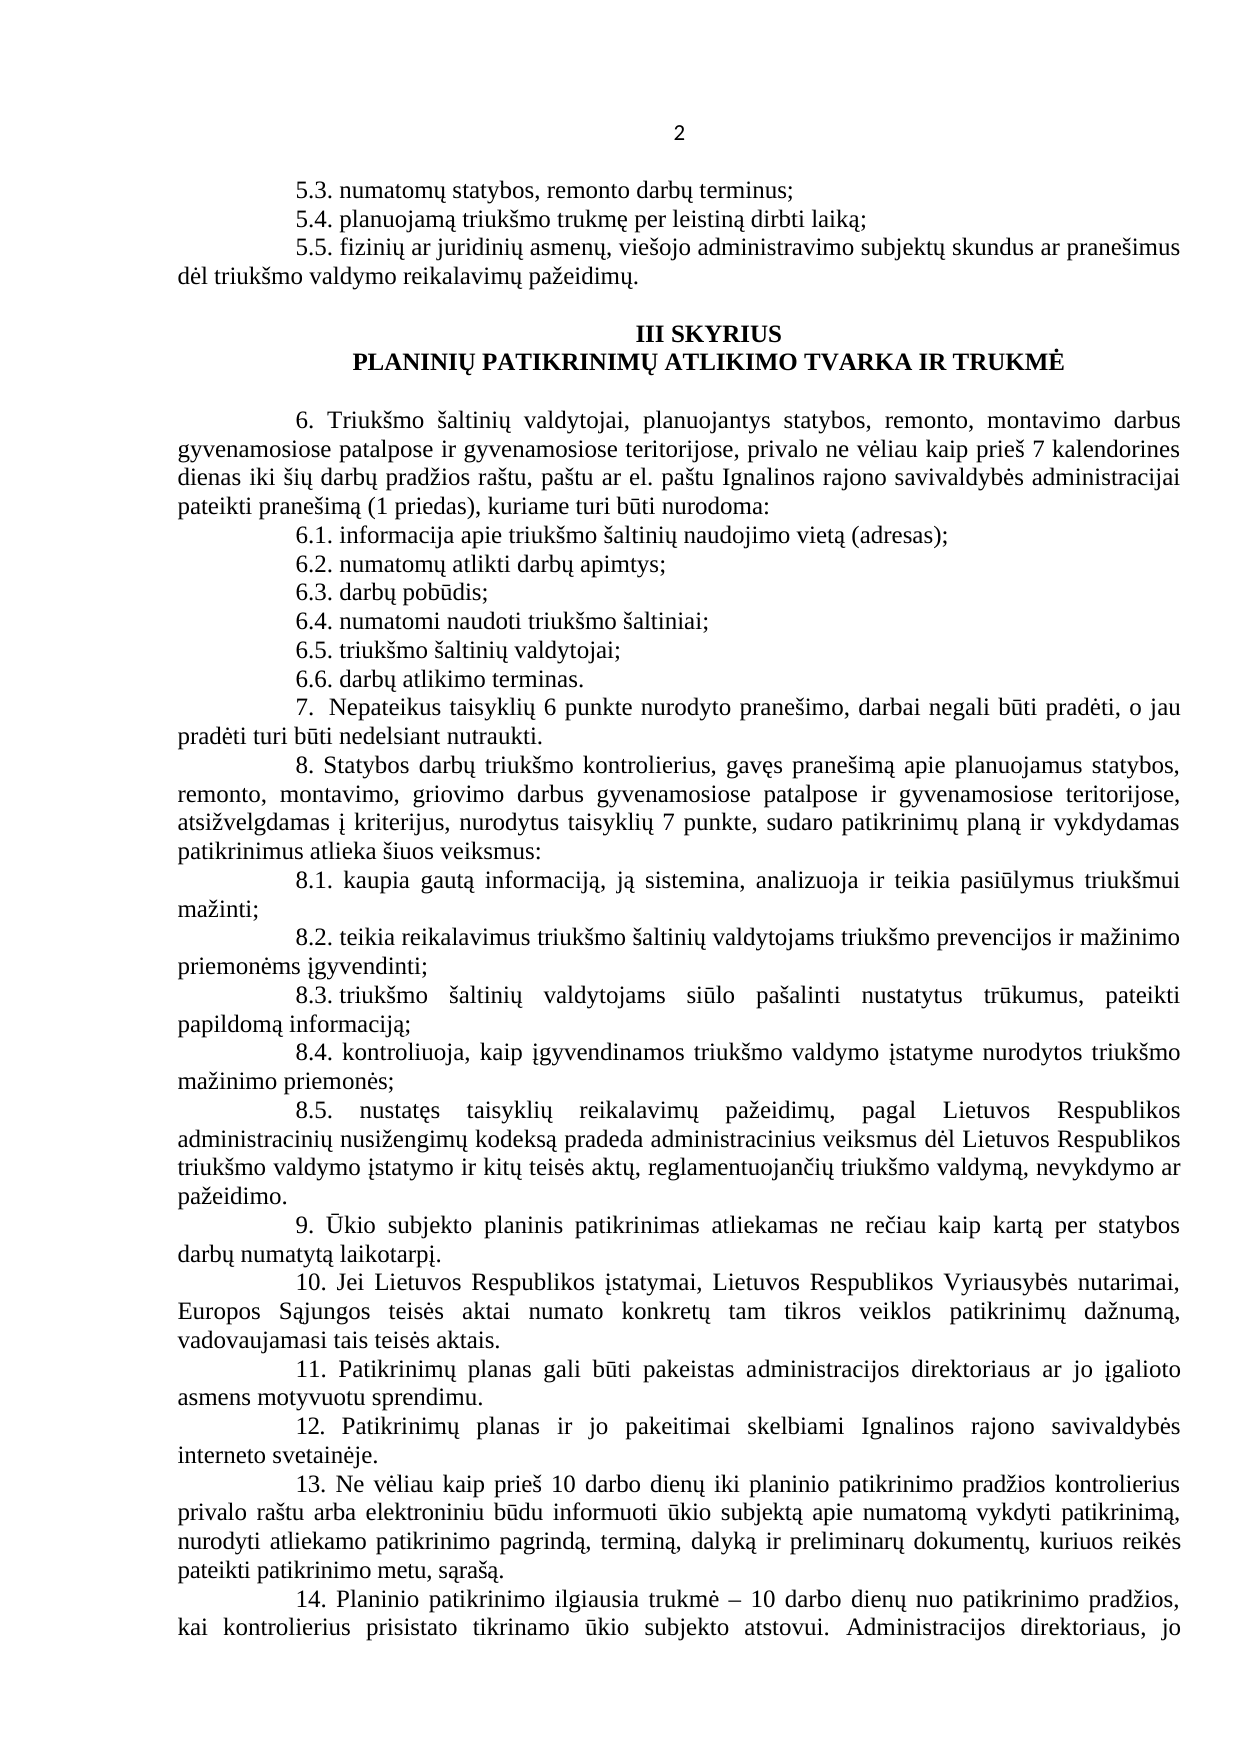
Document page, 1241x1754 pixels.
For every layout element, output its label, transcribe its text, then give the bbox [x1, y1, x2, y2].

text 6. Triukšmo šaltinių valdytojai, planuojantys statybos, remonto, montavimo darbus gyvenamosiose patalpose ir gyvenamosiose teritorijose, privalo ne vėliau kaip prieš 7 kalendorines dienas iki šių darbų pradžios raštu, paštu ar el. paštu Ignalinos rajono savivaldybės administracijai pateikti pranešimą (1 priedas), kuriame turi būti nurodoma: [177, 405, 1181, 520]
text III SKYRIUS [177, 319, 1181, 347]
text 7. Nepateikus taisyklių 6 punkte nurodyto pranešimo, darbai negali būti pradėti, o jau pradėti turi būti nedelsiant nutraukti. [177, 692, 1181, 750]
text 6.4. numatomi naudoti triukšmo šaltiniai; [177, 606, 1181, 635]
text 8. Statybos darbų triukšmo kontrolierius, gavęs pranešimą apie planuojamus statybos, remonto, montavimo, griovimo darbus gyvenamosiose patalpose ir gyvenamosiose teritorijose, atsižvelgdamas į kriterijus, nurodytus taisyklių 7 punkte, sudaro patikrinimų planą ir vykdydamas patikrinimus atlieka šiuos veiksmus: [177, 750, 1181, 865]
text 5.4. planuojamą triukšmo trukmę per leistiną dirbti laiką; [177, 204, 1181, 232]
text 6.5. triukšmo šaltinių valdytojai; [177, 635, 1181, 664]
text 9. Ūkio subjekto planinis patikrinimas atliekamas ne rečiau kaip kartą per statybos darbų numatytą laikotarpį. [177, 1210, 1181, 1267]
text 6.6. darbų atlikimo terminas. [177, 664, 1181, 692]
text 6.3. darbų pobūdis; [177, 577, 1181, 606]
text 12. Patikrinimų planas ir jo pakeitimai skelbiami Ignalinos rajono savivaldybės interneto svetainėje. [177, 1411, 1181, 1469]
text 8.2. teikia reikalavimus triukšmo šaltinių valdytojams triukšmo prevencijos ir mažinimo priemonėms įgyvendinti; [177, 922, 1181, 980]
text 11. Patikrinimų planas gali būti pakeistas administracijos direktoriaus ar jo įgalioto asmens motyvuotu sprendimu. [177, 1354, 1181, 1411]
text 8.5. nustatęs taisyklių reikalavimų pažeidimų, pagal Lietuvos Respublikos administracinių nusižengimų kodeksą pradeda administracinius veiksmus dėl Lietuvos Respublikos triukšmo valdymo įstatymo ir kitų teisės aktų, reglamentuojančių triukšmo valdymą, nevykdymo ar pažeidimo. [177, 1095, 1181, 1210]
text 6.2. numatomų atlikti darbų apimtys; [177, 549, 1181, 577]
text 5.5. fizinių ar juridinių asmenų, viešojo administravimo subjektų skundus ar pranešimus dėl triukšmo valdymo reikalavimų pažeidimų. [177, 232, 1181, 290]
text 6.1. informacija apie triukšmo šaltinių naudojimo vietą (adresas); [177, 520, 1181, 549]
text 8.4. kontroliuoja, kaip įgyvendinamos triukšmo valdymo įstatyme nurodytos triukšmo mažinimo priemonės; [177, 1037, 1181, 1095]
text 8.1. kaupia gautą informaciją, ją sistemina, analizuoja ir teikia pasiūlymus triukšmui mažinti; [177, 865, 1181, 922]
text 8.3. triukšmo šaltinių valdytojams siūlo pašalinti nustatytus trūkumus, pateikti papildomą informaciją; [177, 980, 1181, 1037]
text 14. Planinio patikrinimo ilgiausia trukmė – 10 darbo dienų nuo patikrinimo pradžios, kai kontrolierius prisistato tikrinamo ūkio subjekto atstovui. Administracijos direktoriaus, jo [177, 1584, 1181, 1641]
text 10. Jei Lietuvos Respublikos įstatymai, Lietuvos Respublikos Vyriausybės nutarimai, Europos Sąjungos teisės aktai numato konkretų tam tikros veiklos patikrinimų dažnumą, vadovaujamasi tais teisės aktais. [177, 1267, 1181, 1354]
text 5.3. numatomų statybos, remonto darbų terminus; [177, 175, 1181, 204]
text 13. Ne vėliau kaip prieš 10 darbo dienų iki planinio patikrinimo pradžios kontrolierius privalo raštu arba elektroniniu būdu informuoti ūkio subjektą apie numatomą vykdyti patikrinimą, nurodyti atliekamo patikrinimo pagrindą, terminą, dalyką ir preliminarų dokumentų, kuriuos reikės pateikti patikrinimo metu, sąrašą. [177, 1469, 1181, 1584]
text PLANINIŲ PATIKRINIMŲ ATLIKIMO TVARKA IR TRUKMĖ [177, 347, 1181, 376]
